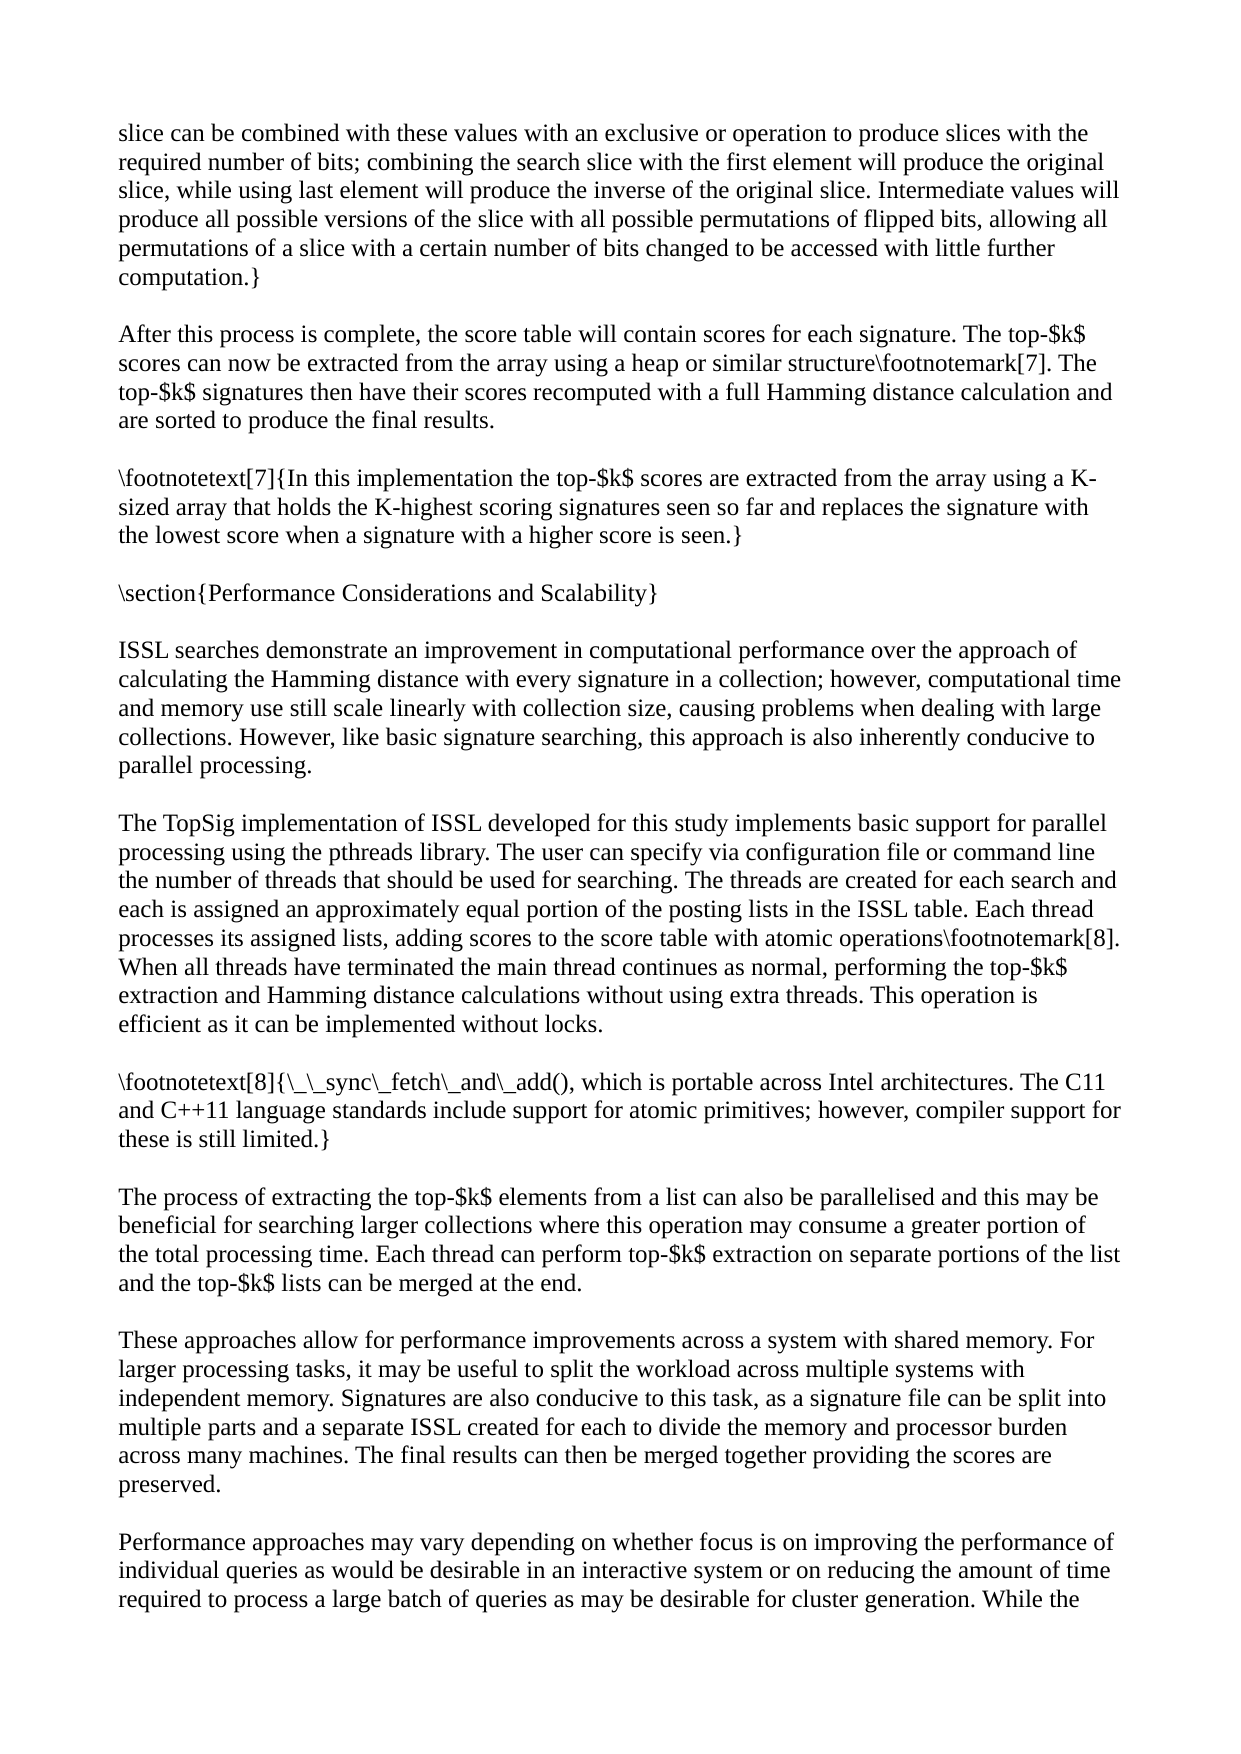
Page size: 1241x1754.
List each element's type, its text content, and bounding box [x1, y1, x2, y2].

text slice can be combined with these values with an exclusive or operation to produce slices with the required number of bits; combining the search slice with the first element will produce the original slice, while using last element will produce the inverse of the original slice. Intermediate values will produce all possible versions of the slice with all possible permutations of flipped bits, allowing all permutations of a slice with a certain number of bits changed to be accessed with little further computation.} [118, 118, 1122, 291]
text The process of extracting the top-$k$ elements from a list can also be parallelised and this may be beneficial for searching larger collections where this operation may consume a greater portion of the total processing time. Each thread can perform top-$k$ extraction on separate portions of the list and the top-$k$ lists can be merged at the end. [118, 1182, 1122, 1297]
text ISSL searches demonstrate an improvement in computational performance over the approach of calculating the Hamming distance with every signature in a collection; however, computational time and memory use still scale linearly with collection size, causing problems when dealing with large collections. However, like basic signature searching, this approach is also inherently conducive to parallel processing. [118, 636, 1122, 779]
text \footnotetext[7]{In this implementation the top-$k$ scores are extracted from the array using a K-sized array that holds the K-highest scoring signatures seen so far and replaces the signature with the lowest score when a signature with a higher score is seen.} [118, 463, 1122, 549]
text After this process is complete, the score table will contain scores for each signature. The top-$k$ scores can now be extracted from the array using a heap or similar structure\footnotemark[7]. The top-$k$ signatures then have their scores recomputed with a full Hamming distance calculation and are sorted to produce the final results. [118, 319, 1122, 434]
text Performance approaches may vary depending on whether focus is on improving the performance of individual queries as would be desirable in an interactive system or on reducing the amount of time required to process a large batch of queries as may be desirable for cluster generation. While the [118, 1527, 1122, 1613]
text \section{Performance Considerations and Scalability} [118, 578, 1122, 607]
text The TopSig implementation of ISSL developed for this study implements basic support for parallel processing using the pthreads library. The user can specify via configuration file or command line the number of threads that should be used for searching. The threads are created for each search and each is assigned an approximately equal portion of the posting lists in the ISSL table. Each thread processes its assigned lists, adding scores to the score table with atomic operations\footnotemark[8]. When all threads have terminated the main thread continues as normal, performing the top-$k$ extraction and Hamming distance calculations without using extra threads. This operation is efficient as it can be implemented without locks. [118, 808, 1122, 1038]
text These approaches allow for performance improvements across a system with shared memory. For larger processing tasks, it may be useful to split the workload across multiple systems with independent memory. Signatures are also conducive to this task, as a signature file can be split into multiple parts and a separate ISSL created for each to divide the memory and processor burden across many machines. The final results can then be merged together providing the scores are preserved. [118, 1326, 1122, 1498]
text \footnotetext[8]{\_\_sync\_fetch\_and\_add(), which is portable across Intel architectures. The C11 and C++11 language standards include support for atomic primitives; however, compiler support for these is still limited.} [118, 1067, 1122, 1153]
